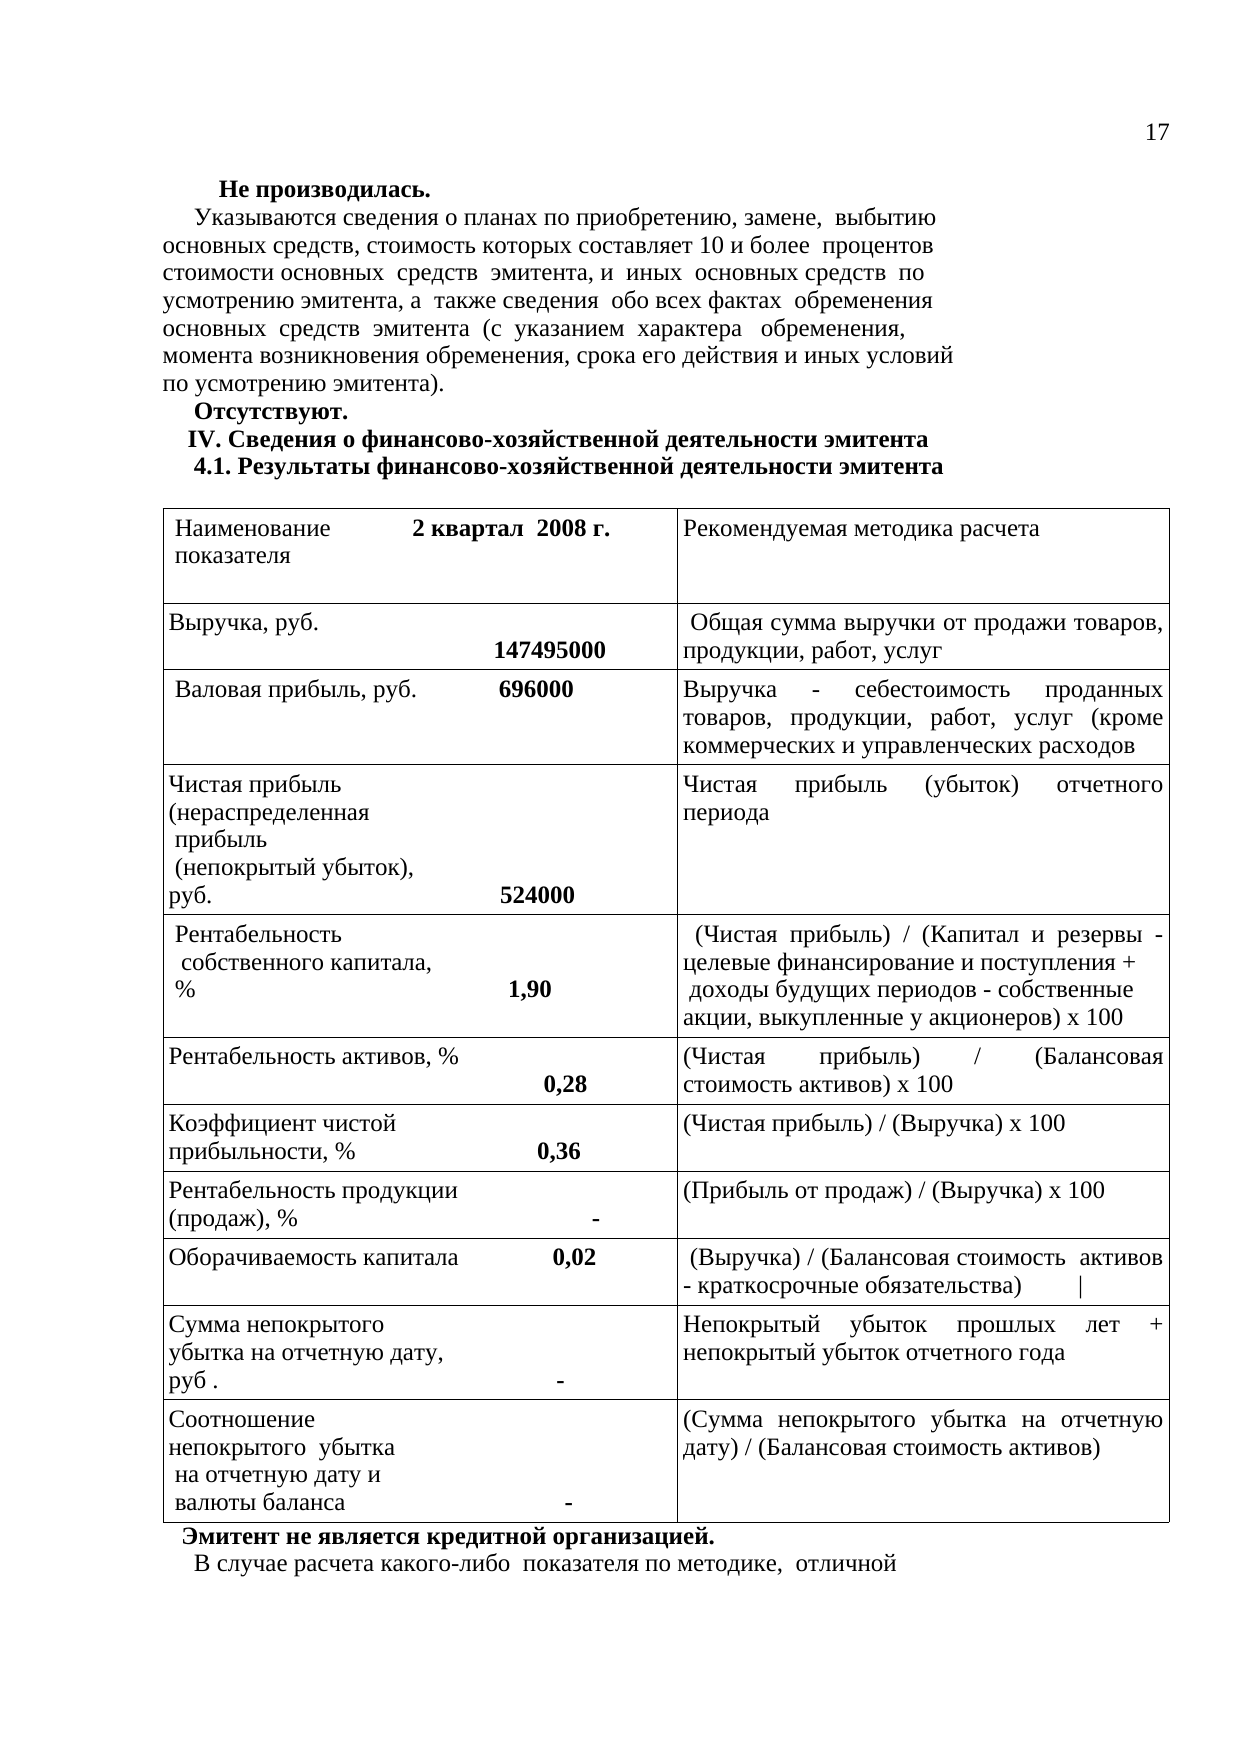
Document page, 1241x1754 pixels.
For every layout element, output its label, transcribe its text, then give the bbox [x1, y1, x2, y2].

text 4.1. Результаты финансово-хозяйственной деятельности эмитента [162, 452, 1169, 480]
table_cell Непокрытый убыток прошлых лет + непокрытый убыток отчетного года [678, 1306, 1169, 1399]
text момента возникновения обременения, срока его действия и иных условий [162, 342, 1169, 369]
table_cell Рентабельность продукции (продаж), % - [164, 1172, 677, 1238]
text основных средств, стоимость которых составляет 10 и более процентов [162, 231, 1169, 258]
table_cell Соотношение непокрытого убытка на отчетную дату и валюты баланса - [164, 1400, 677, 1522]
text Эмитент не является кредитной организацией. [162, 1522, 1169, 1549]
table_cell Чистая прибыль (убыток) отчетного периода [678, 765, 1169, 914]
table_header Рекомендуемая методика расчета [678, 509, 1169, 603]
text Отсутствуют. [162, 397, 1169, 425]
table_cell (Чистая прибыль) / (Выручка) х 100 [678, 1105, 1169, 1171]
text стоимости основных средств эмитента, и иных основных средств по [162, 258, 1169, 286]
table_cell (Выручка) / (Балансовая стоимость активов - краткосрочные обязательства) | [678, 1239, 1169, 1305]
table_cell Рентабельность активов, % 0,28 [164, 1038, 677, 1104]
table_cell Выручка - себестоимость проданных товаров, продукции, работ, услуг (кроме коммерческих и управленческих расходов [678, 670, 1169, 764]
table_cell Коэффициент чистой прибыльности, % 0,36 [164, 1105, 677, 1171]
table_cell Сумма непокрытого убытка на отчетную дату, руб . - [164, 1306, 677, 1399]
text основных средств эмитента (с указанием характера обременения, [162, 314, 1169, 342]
table_cell Оборачиваемость капитала 0,02 [164, 1239, 677, 1305]
table_cell Чистая прибыль (нераспределенная прибыль (непокрытый убыток), руб. 524000 [164, 765, 677, 914]
text В случае расчета какого-либо показателя по методике, отличной [162, 1549, 1169, 1577]
table_cell (Прибыль от продаж) / (Выручка) х 100 [678, 1172, 1169, 1238]
table_cell Общая сумма выручки от продажи товаров, продукции, работ, услуг [678, 604, 1169, 669]
text Указываются сведения о планах по приобретению, замене, выбытию [162, 203, 1169, 231]
text по усмотрению эмитента). [162, 369, 1169, 397]
table_cell (Чистая прибыль) / (Балансовая стоимость активов) х 100 [678, 1038, 1169, 1104]
text усмотрению эмитента, а также сведения обо всех фактах обременения [162, 286, 1169, 314]
text IV. Сведения о финансово-хозяйственной деятельности эмитента [162, 425, 1169, 452]
table_cell Рентабельность собственного капитала, % 1,90 [164, 915, 677, 1037]
table_cell (Сумма непокрытого убытка на отчетную дату) / (Балансовая стоимость активов) [678, 1400, 1169, 1522]
table_cell Валовая прибыль, руб. 696000 [164, 670, 677, 764]
table_header Наименование 2 квартал 2008 г. показателя [164, 509, 677, 603]
text Не производилась. [162, 175, 1169, 203]
table_cell (Чистая прибыль) / (Капитал и резервы - целевые финансирование и поступления + доходы будущих периодов - собственные акции, выкупленные у акционеров) х 100 [678, 915, 1169, 1037]
table_cell Выручка, руб. 147495000 [164, 604, 677, 669]
